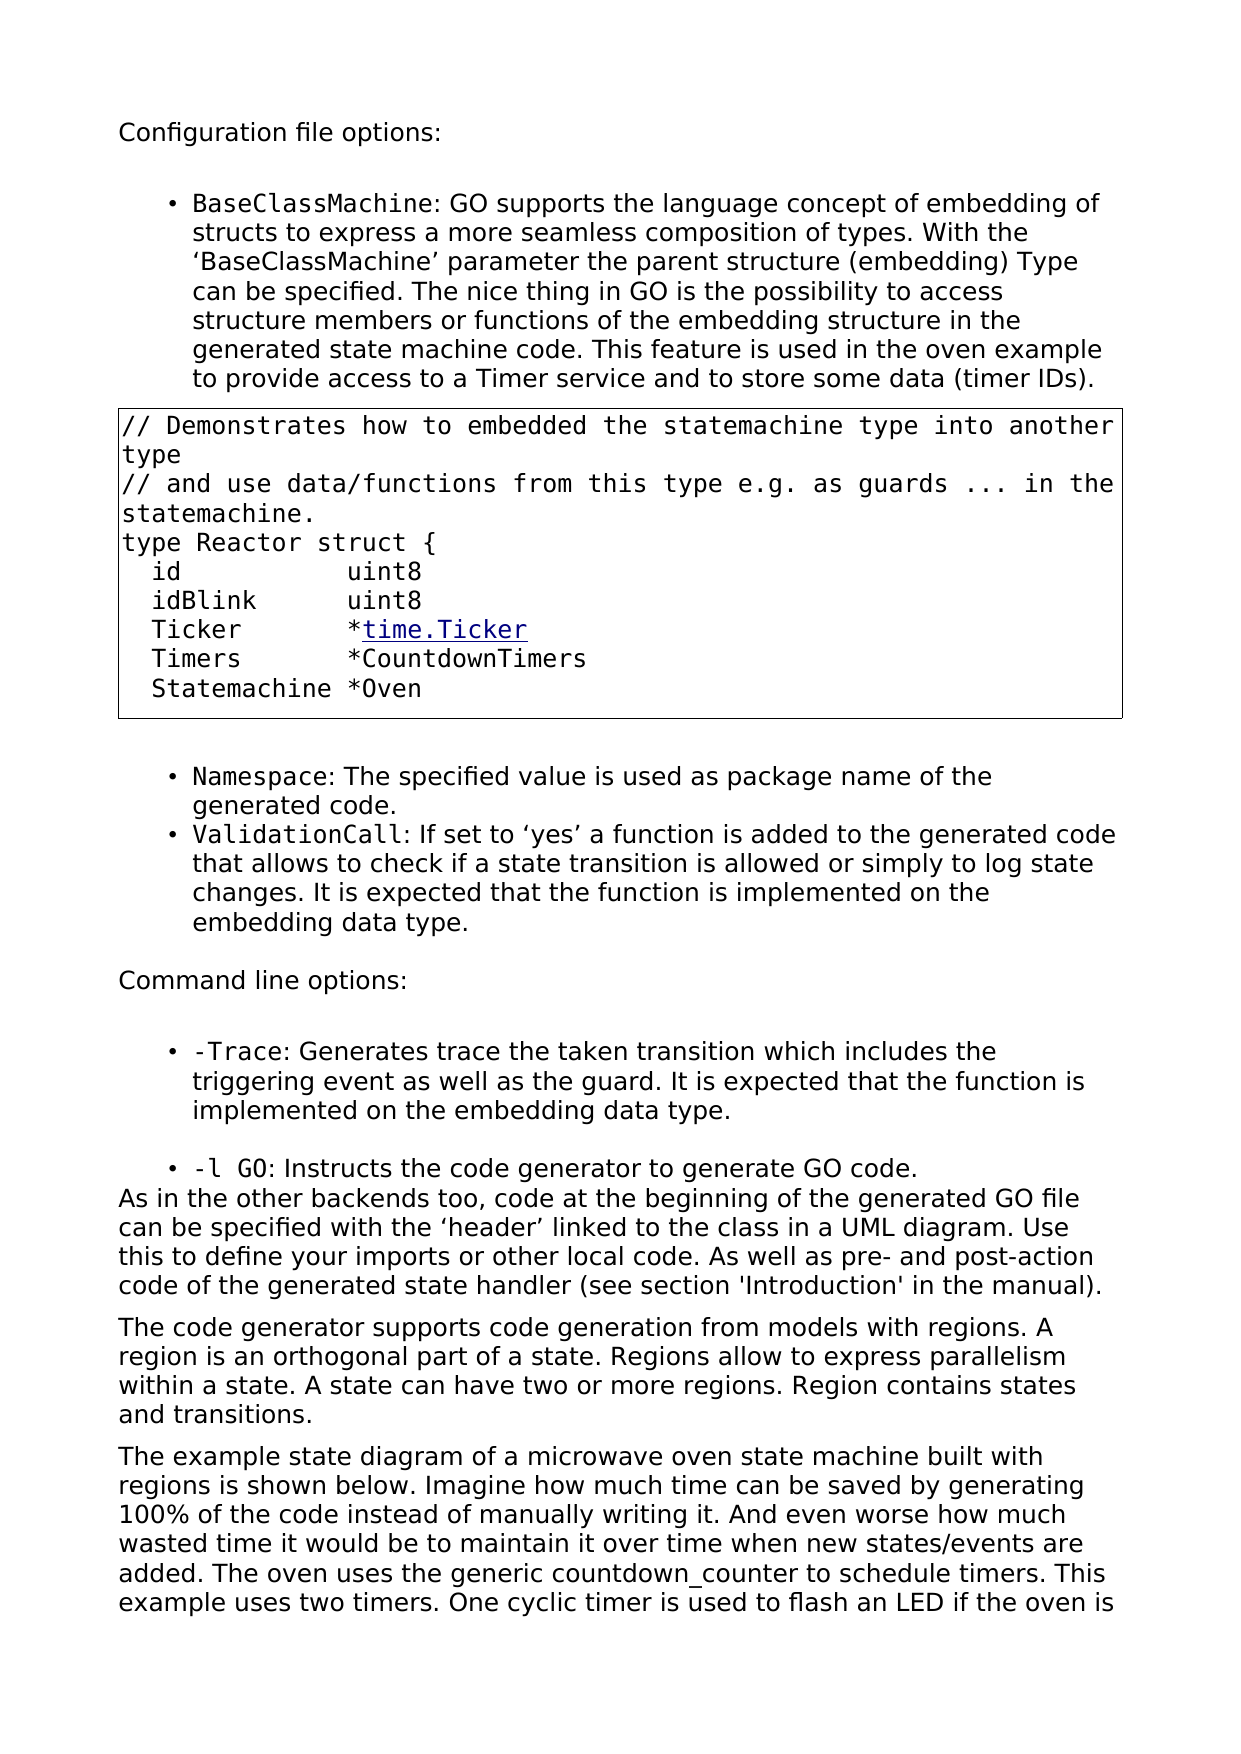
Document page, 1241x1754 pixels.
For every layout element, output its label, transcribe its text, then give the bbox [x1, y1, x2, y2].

list -Trace: Generates trace the taken transition which includes the triggering event as well as the guard. It is expected that the function is implemented on the embedding data type. [177, 1038, 1122, 1125]
list Namespace: The specified value is used as package name of the generated code. [177, 762, 1122, 820]
list BaseClassMachine: GO supports the language concept of embedding of structs to express a more seamless composition of types. With the ‘BaseClassMachine’ parameter the parent structure (embedding) Type can be specified. The nice thing in GO is the possibility to access structure members or functions of the embedding structure in the generated state machine code. This feature is used in the oven example to provide access to a Timer service and to store some data (timer IDs). [177, 189, 1122, 393]
list ValidationCall: If set to ‘yes’ a function is added to the generated code that allows to check if a state transition is allowed or simply to log state changes. It is expected that the function is implemented on the embedding data type. [177, 820, 1122, 937]
text Command line options: [118, 966, 1122, 996]
text Configuration file options: [118, 118, 1122, 147]
text The code generator supports code generation from models with regions. A region is an orthogonal part of a state. Regions allow to express parallelism within a state. A state can have two or more regions. Region contains states and transitions. [118, 1313, 1122, 1429]
text The example state diagram of a microwave oven state machine built with regions is shown below. Imagine how much time can be saved by generating 100% of the code instead of manually writing it. And even worse how much wasted time it would be to maintain it over time when new states/events are added. The oven uses the generic countdown_counter to schedule timers. This example uses two timers. One cyclic timer is used to flash an LED if the oven is [118, 1442, 1122, 1617]
table_header // Demonstrates how to embedded the statemachine type into another type // and use data/functions from this type e.g. as guards ... in the statemachine. type Reactor struct { id uint8 idBlink uint8 Ticker *time.Ticker Timers *CountdownTimers Statemachine *Oven [119, 409, 1122, 718]
list -l GO: Instructs the code generator to generate GO code. [177, 1154, 1122, 1184]
text As in the other backends too, code at the beginning of the generated GO file can be specified with the ‘header’ linked to the class in a UML diagram. Use this to define your imports or other local code. As well as pre- and post-action code of the generated state handler (see section 'Introduction' in the manual). [118, 1184, 1122, 1300]
